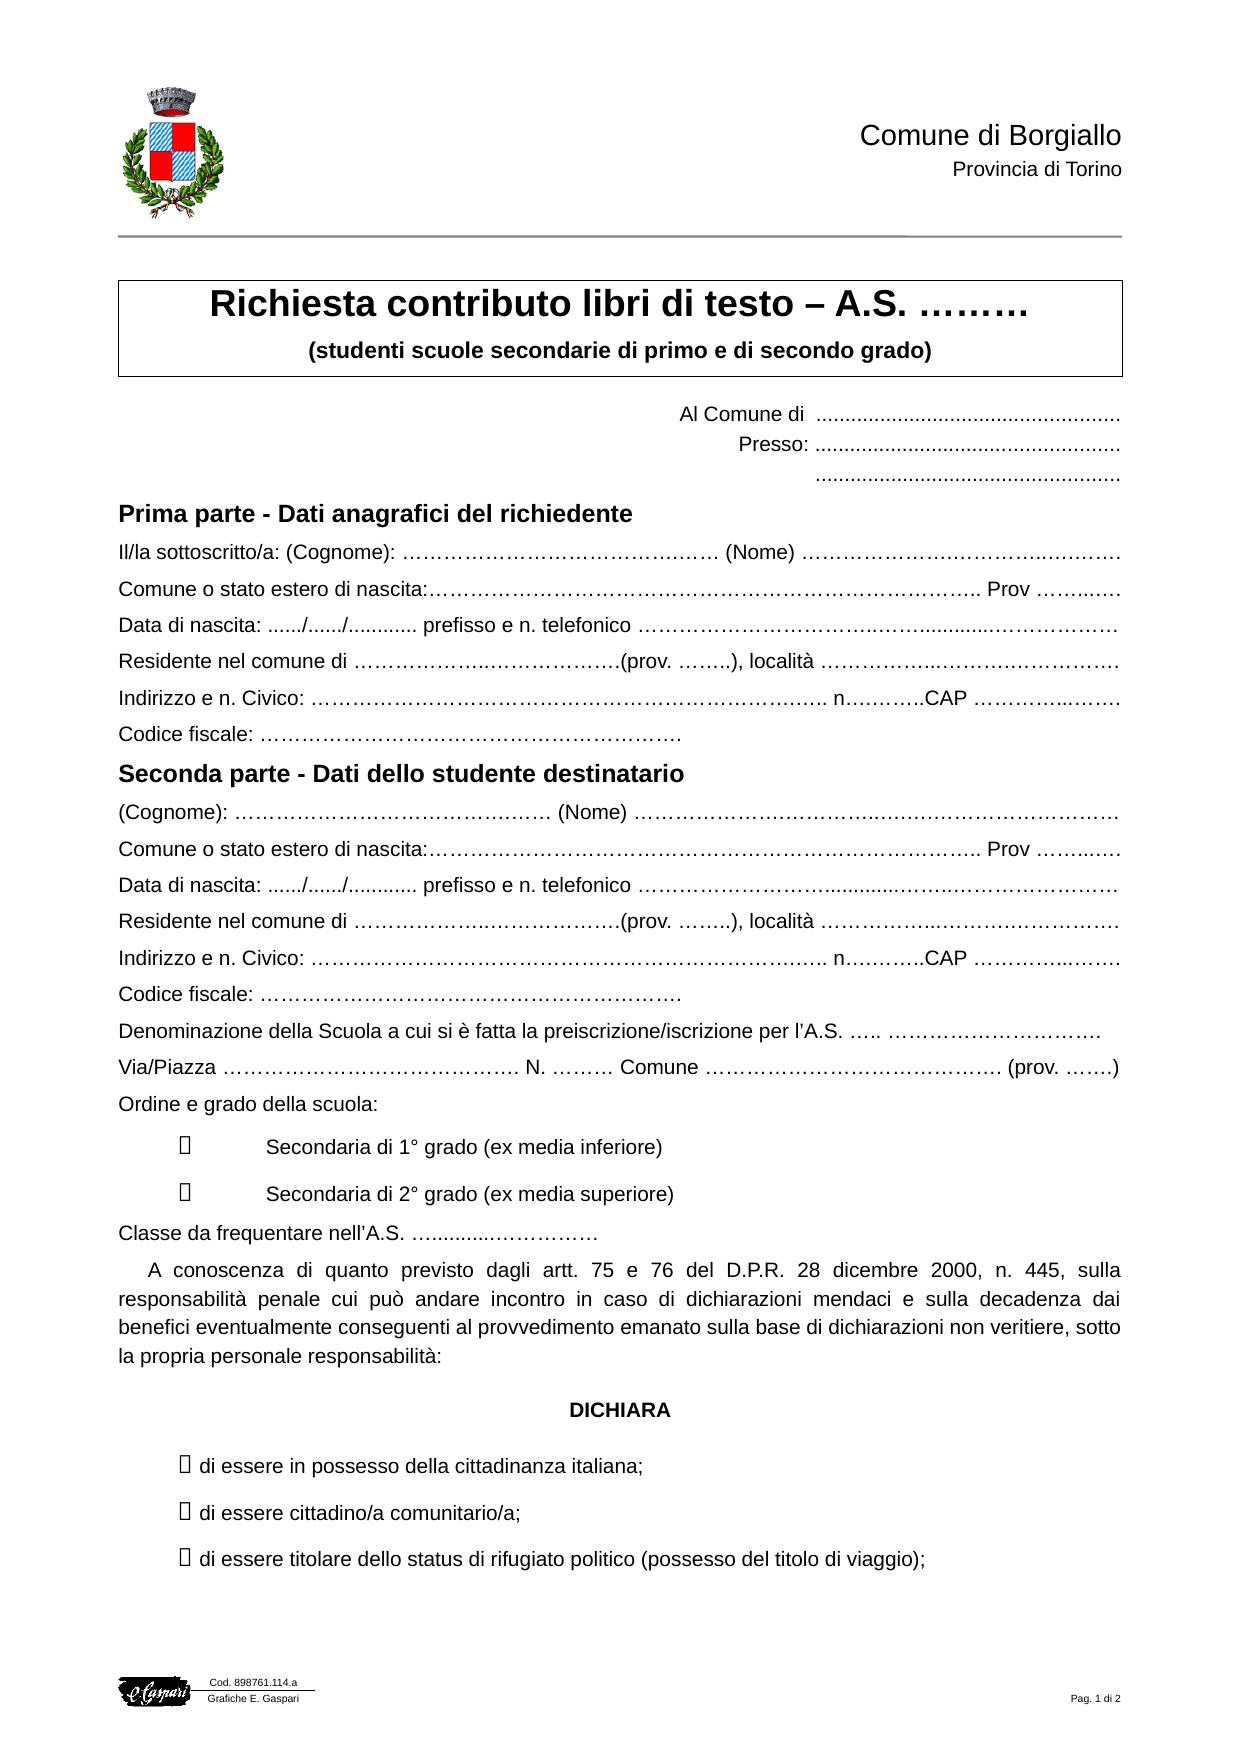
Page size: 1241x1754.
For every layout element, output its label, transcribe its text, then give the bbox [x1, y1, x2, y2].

text Classe da frequentare nell’A.S. …...........…………… [118, 1221, 1122, 1245]
text Ordine e grado della scuola: [118, 1092, 1122, 1116]
text Data di nascita: ....../....../............ prefisso e n. telefonico ……………………………..…….............……………… [118, 613, 1122, 637]
text Prima parte - Dati anagrafici del richiedente [118, 499, 1122, 527]
picture [122, 87, 224, 219]
picture [117, 1675, 191, 1707]
text A conoscenza di quanto previsto dagli artt. 75 e 76 del D.P.R. 28 dicembre 2000, n. 445, sulla responsabilità penale cui può andare incontro in caso di dichiarazioni mendaci e sulla decadenza dai benefici eventualmente conseguenti al provvedimento emanato sulla base di dichiarazioni non veritiere, sotto la propria personale responsabilità: [118, 1258, 1122, 1368]
text Residente nel comune di ………………..……………….(prov. ……..), località ……………...……….……………. [118, 909, 1122, 933]
text Codice fiscale: ……………………………………………………. [118, 722, 1122, 746]
text  di essere in possesso della cittadinanza italiana; [177, 1447, 1122, 1481]
text (Cognome): ………………………………….…… (Nome) ………………….…………..….….……………………… [118, 800, 1122, 824]
text Indirizzo e n. Civico: …………………………………………………………….….. n….……..CAP …………...……. [118, 686, 1122, 710]
text Provincia di Torino [224, 157, 1122, 181]
text Denominazione della Scuola a cui si è fatta la preiscrizione/iscrizione per l’A.S. ….. …………………………. [118, 1019, 1122, 1043]
text Data di nascita: ....../....../............ prefisso e n. telefonico ……………………….............……..…………………… [118, 873, 1122, 897]
text Residente nel comune di ………………..……………….(prov. ……..), località ……………...……….……………. [118, 649, 1122, 673]
text Via/Piazza ……………………………………. N. ……… Comune ……………………………………. (prov. …….) [118, 1055, 1122, 1079]
text Comune o stato estero di nascita:…………………………………………………………………….. Prov ……...…. [118, 836, 1122, 860]
text  Secondaria di 1° grado (ex media inferiore) [177, 1128, 1122, 1162]
text Indirizzo e n. Civico: …………………………………………………………….….. n….……..CAP …………...……. [118, 946, 1122, 970]
text  Secondaria di 2° grado (ex media superiore) [177, 1174, 1122, 1209]
text Presso: [738, 432, 1122, 456]
text  di essere titolare dello status di rifugiato politico (possesso del titolo di viaggio); [177, 1540, 1122, 1574]
text Comune o stato estero di nascita:…………………………………………………………………….. Prov ……...…. [118, 576, 1122, 600]
text Al Comune di [679, 402, 1122, 426]
text Seconda parte - Dati dello studente destinatario [118, 759, 1122, 787]
text  di essere cittadino/a comunitario/a; [177, 1493, 1122, 1527]
text DICHIARA [118, 1398, 1122, 1422]
table_header Richiesta contributo libri di testo – A.S. ……… (studenti scuole secondarie di primo e di secondo grado) [119, 281, 1122, 376]
text Comune di Borgiallo [224, 118, 1122, 152]
text Codice fiscale: ……………………………………………………. [118, 982, 1122, 1006]
text Il/la sottoscritto/a: (Cognome): ………………………………….…… (Nome) ………………….…………..….……. [118, 540, 1122, 564]
